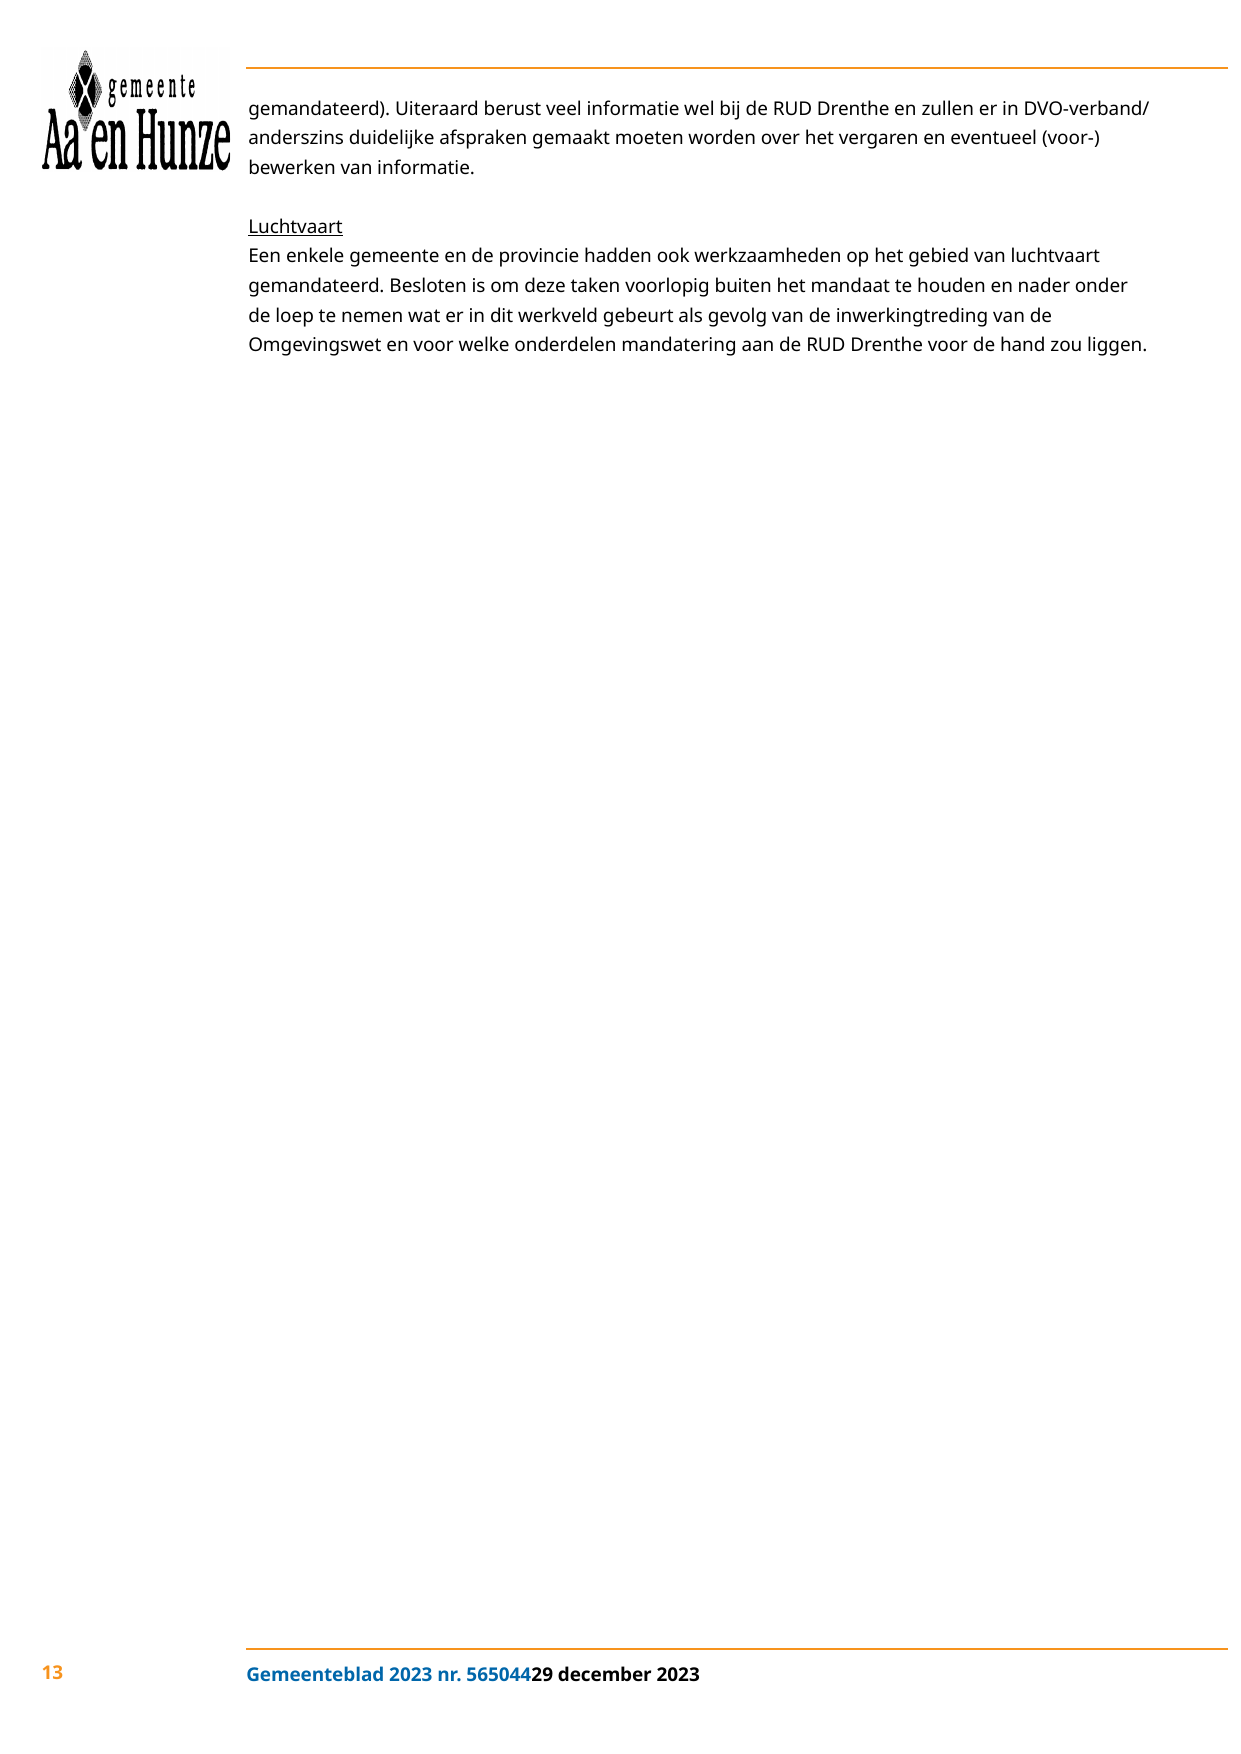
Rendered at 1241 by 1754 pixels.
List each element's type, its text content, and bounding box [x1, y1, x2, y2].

text Luchtvaart [248, 213, 1152, 239]
text Een enkele gemeente en de provincie hadden ook werkzaamheden op het gebied van luchtvaart gemandateerd. Besloten is om deze taken voorlopig buiten het mandaat te houden en nader onder de loep te nemen wat er in dit werkveld gebeurt als gevolg van de inwerkingtreding van de Omgevingswet en voor welke onderdelen mandatering aan de RUD Drenthe voor de hand zou liggen. [248, 243, 1152, 357]
picture [41, 47, 231, 172]
text gemandateerd). Uiteraard berust veel informatie wel bij de RUD Drenthe en zullen er in DVO-verband/ anderszins duidelijke afspraken gemaakt moeten worden over het vergaren en eventueel (voor-) bewerken van informatie. [248, 95, 1152, 180]
